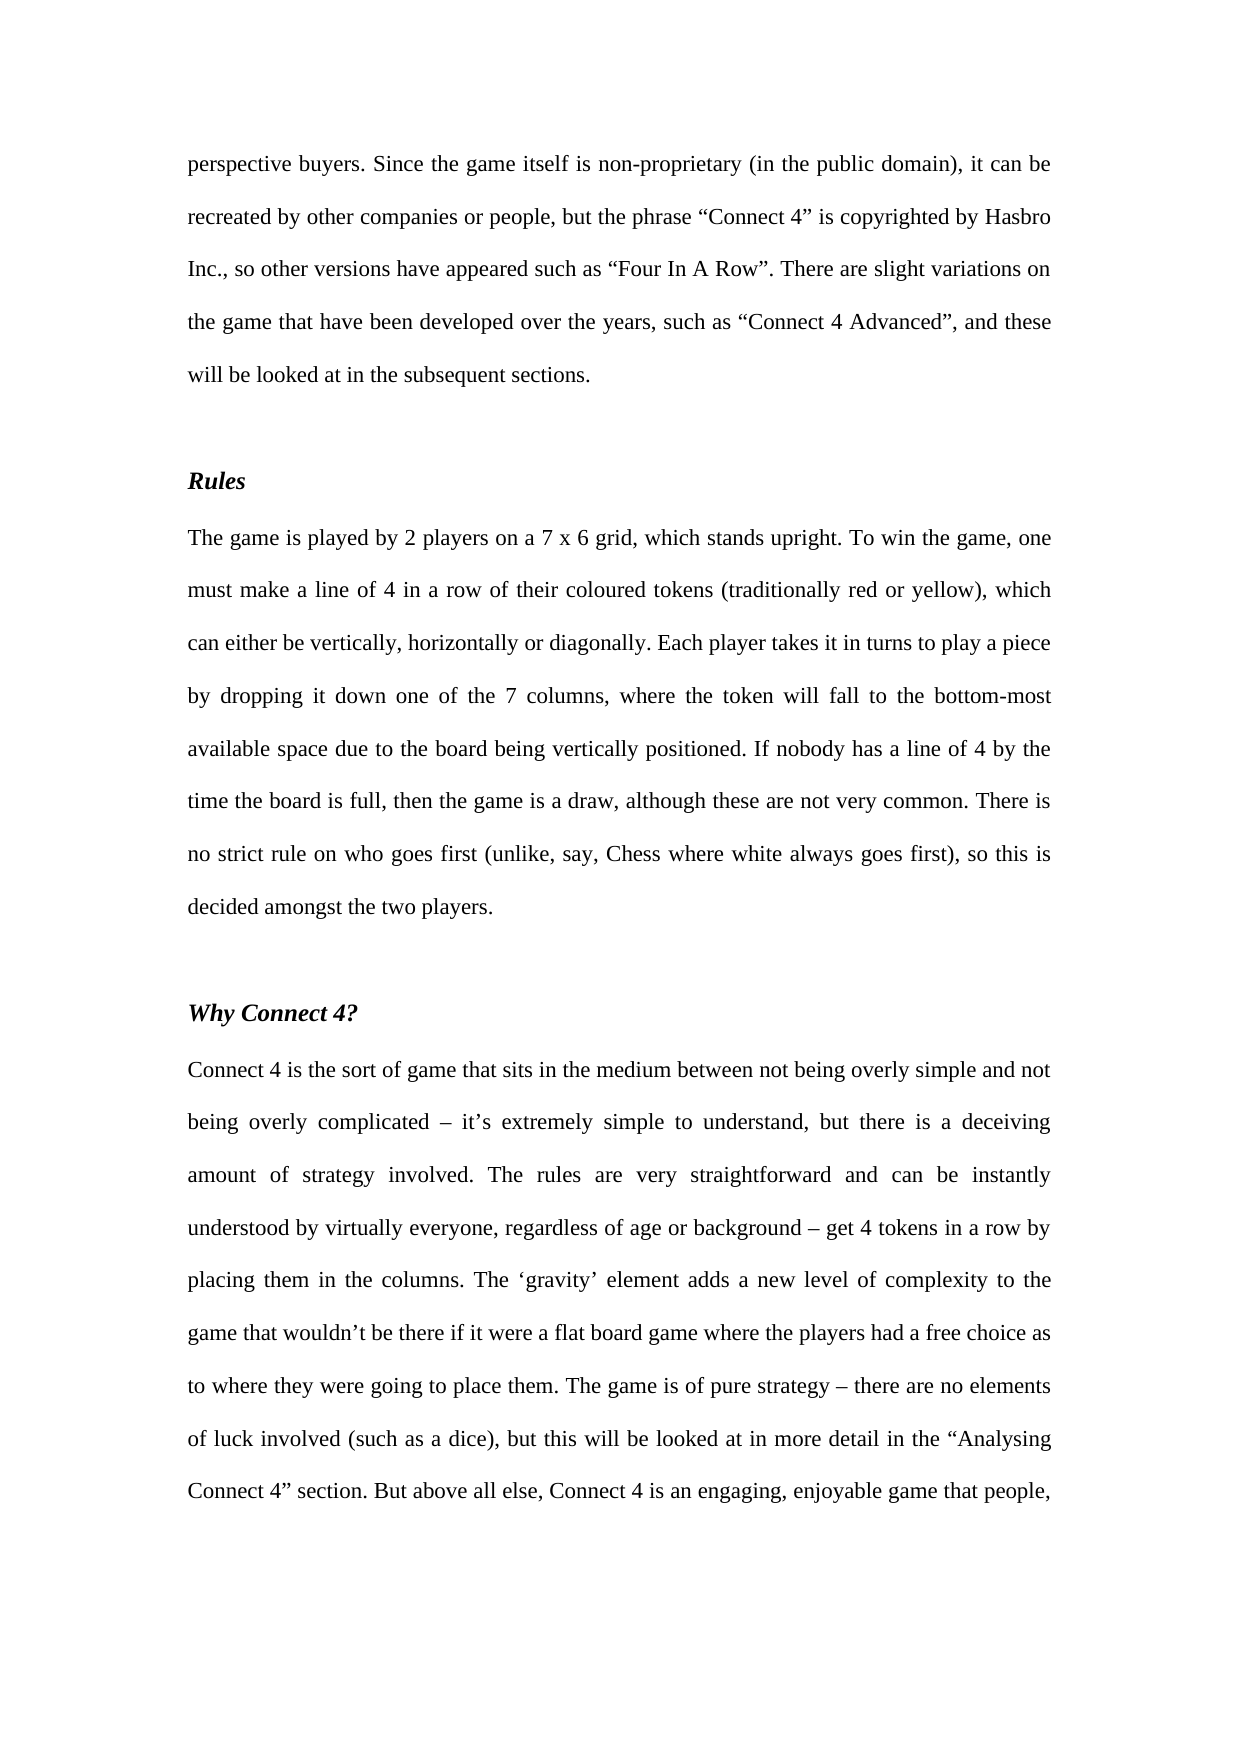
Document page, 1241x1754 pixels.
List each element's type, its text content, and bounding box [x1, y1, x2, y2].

subtitle Why Connect 4? [187, 998, 1053, 1027]
subtitle Rules [187, 466, 1053, 495]
text Connect 4 is the sort of game that sits in the medium between not being overly simple and not being overly complicated – it’s extremely simple to understand, but there is a deceiving amount of strategy involved. The rules are very straightforward and can be instantly understood by virtually everyone, regardless of age or background – get 4 tokens in a row by placing them in the columns. The ‘gravity’ element adds a new level of complexity to the game that wouldn’t be there if it were a flat board game where the players had a free choice as to where they were going to place them. The game is of pure strategy – there are no elements of luck involved (such as a dice), but this will be looked at in more detail in the “Analysing Connect 4” section. But above all else, Connect 4 is an engaging, enjoyable game that people, [187, 1056, 1053, 1504]
text The game is played by 2 players on a 7 x 6 grid, which stands upright. To win the game, one must make a line of 4 in a row of their coloured tokens (traditionally red or yellow), which can either be vertically, horizontally or diagonally. Each player takes it in turns to play a piece by dropping it down one of the 7 columns, where the token will fall to the bottom-most available space due to the board being vertically positioned. If nobody has a line of 4 by the time the board is full, then the game is a draw, although these are not very common. There is no strict rule on who goes first (unlike, say, Chess where white always goes first), so this is decided amongst the two players. [187, 524, 1053, 919]
text perspective buyers. Since the game itself is non-proprietary (in the public domain), it can be recreated by other companies or people, but the phrase “Connect 4” is copyrighted by Hasbro Inc., so other versions have appeared such as “Four In A Row”. There are slight variations on the game that have been developed over the years, such as “Connect 4 Advanced”, and these will be looked at in the subsequent sections. [187, 150, 1053, 387]
